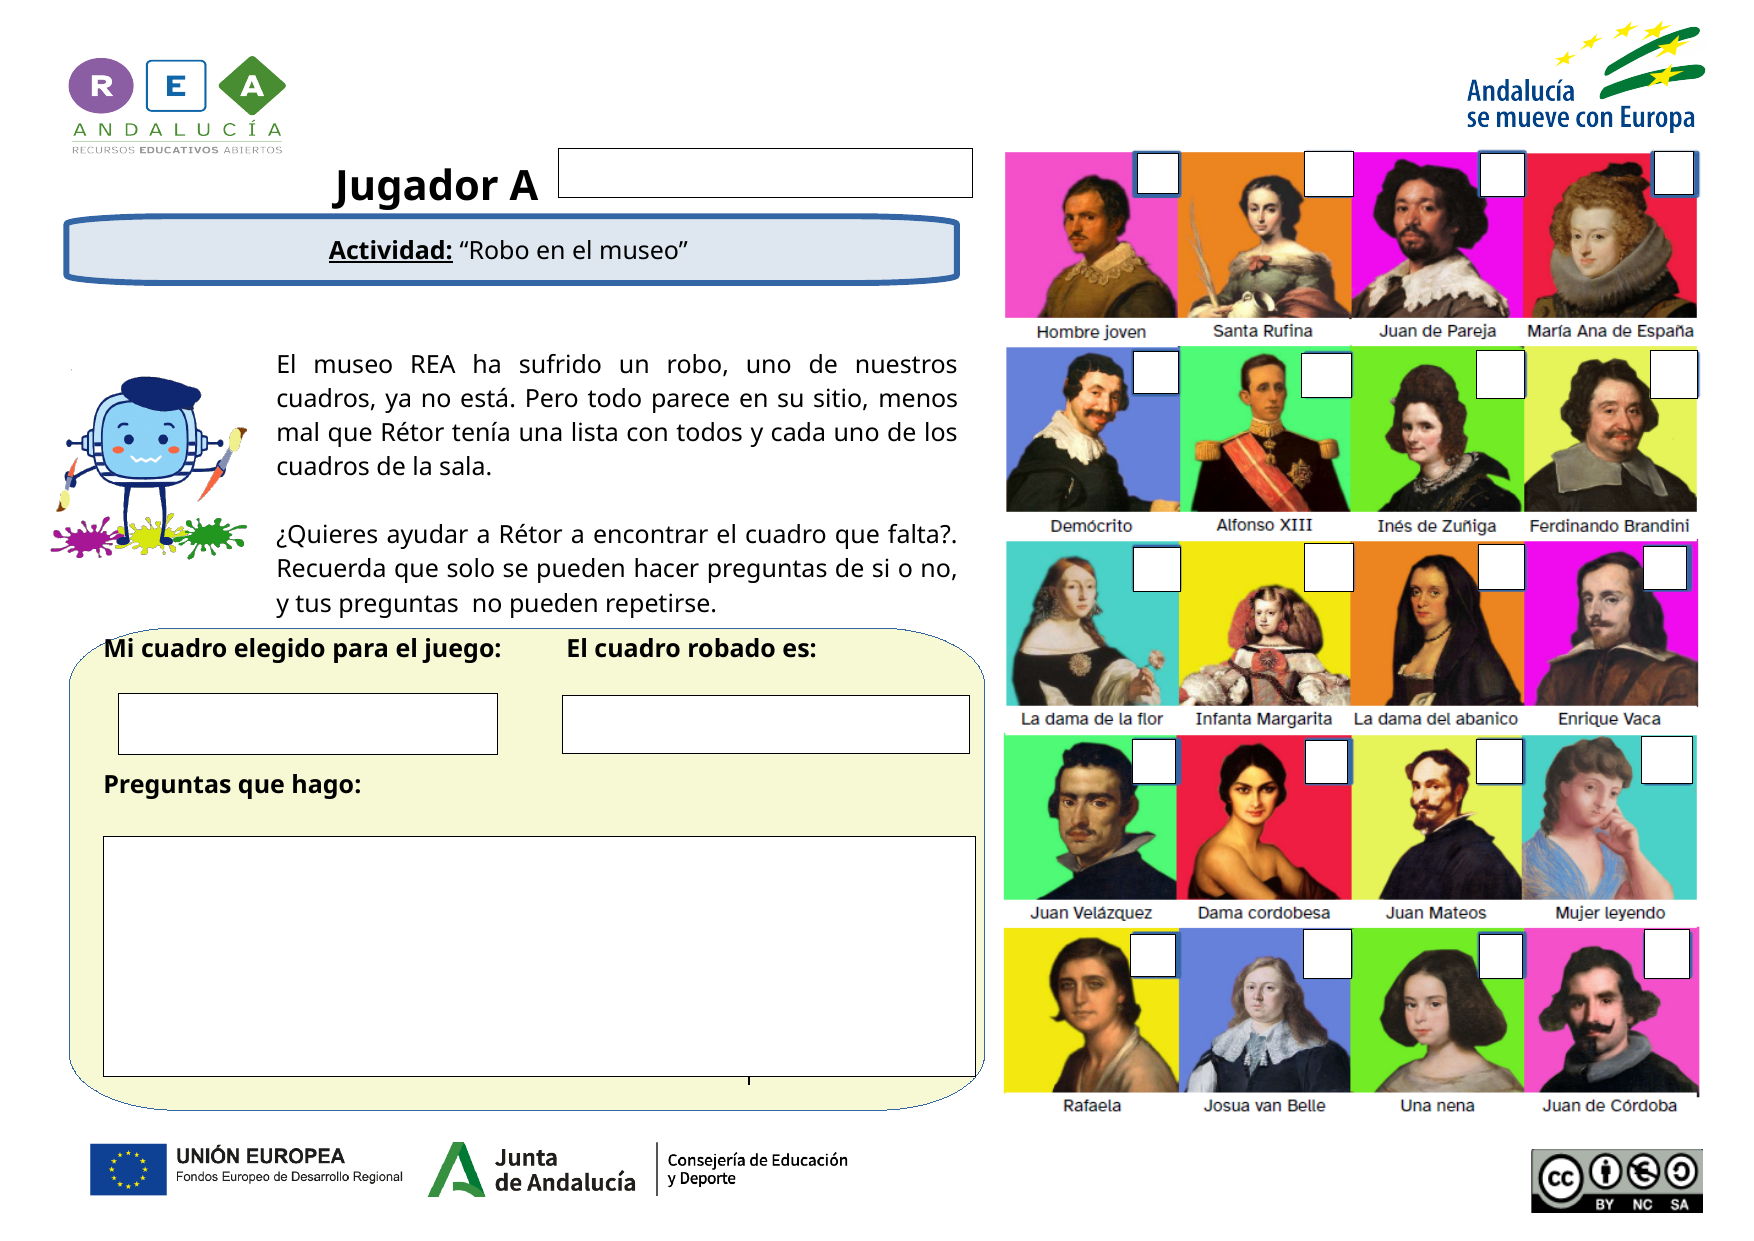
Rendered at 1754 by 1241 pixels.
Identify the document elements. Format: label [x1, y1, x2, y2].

picture [993, 144, 1708, 1122]
picture [1467, 20, 1708, 133]
picture [69, 1125, 861, 1216]
picture [58, 2, 297, 207]
picture [36, 355, 252, 570]
picture [1531, 1149, 1703, 1213]
